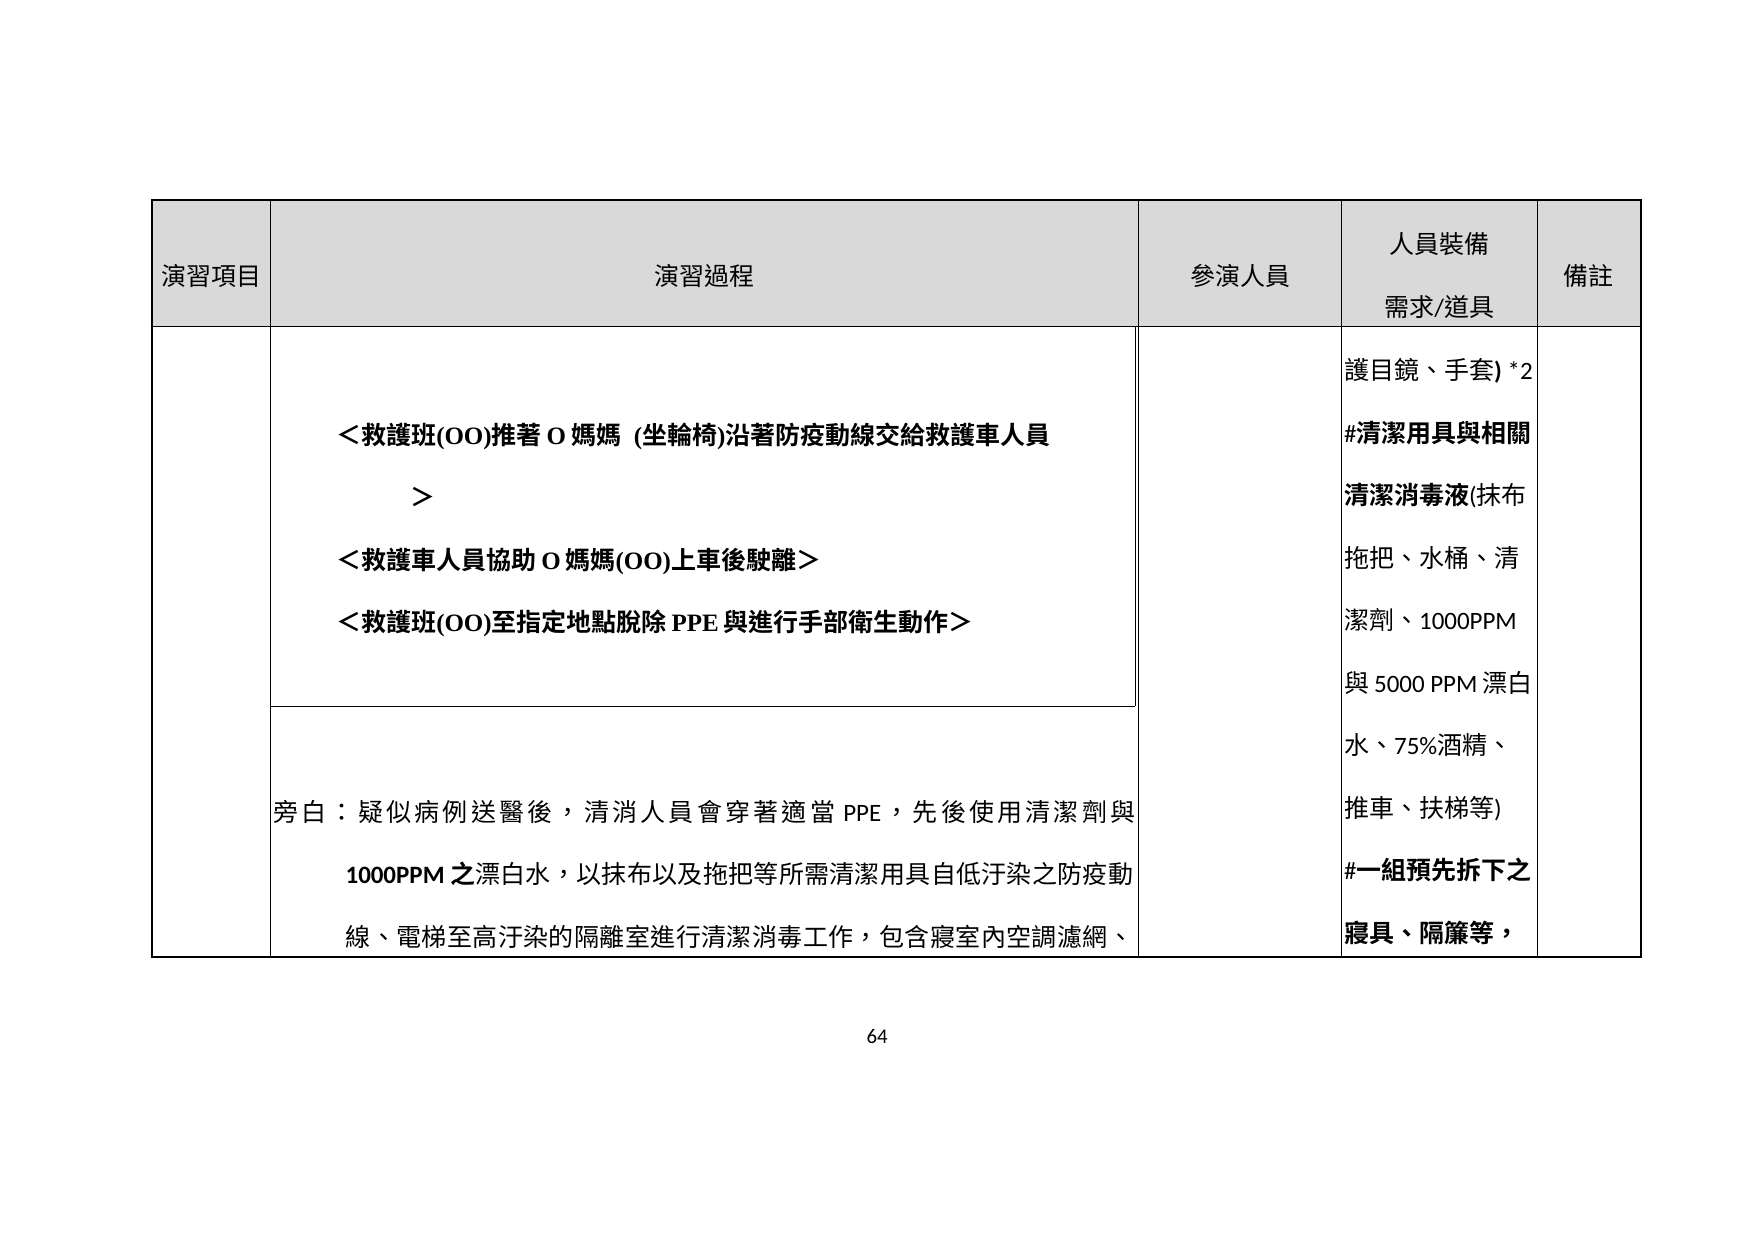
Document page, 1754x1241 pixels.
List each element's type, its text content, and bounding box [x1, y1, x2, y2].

table_header 演習過程 [271, 201, 1138, 326]
table_cell 護目鏡、手套) *2 #清潔用具與相關清潔消毒液(抹布拖把、水桶、清潔劑、1000PPM與5000 PPM漂白水、75%酒精、推車、扶梯等) #一組預先拆下之寢具、隔簾等， [1342, 327, 1537, 956]
table_header 備註 [1538, 201, 1640, 326]
table_header 人員裝備 需求/道具 [1342, 201, 1537, 326]
table_cell [153, 327, 270, 956]
table_cell [1139, 327, 1341, 956]
table_cell [1538, 327, 1640, 956]
table_header 參演人員 [1139, 201, 1341, 326]
table_header 演習項目 [153, 201, 270, 326]
table_cell ＜救護班(OO)推著O媽媽 (坐輪椅)沿著防疫動線交給救護車人員＞ ＜救護車人員協助O媽媽(OO)上車後駛離＞ ＜救護班(OO)至指定地點脫除PPE與進行手部衛生動作＞ 旁白：疑似病例送醫後，清消人員會穿著適當PPE，先後使用清潔劑與1000PPM之漂白水，以抹布以及拖把等所需清潔用具自低汙染之防疫動線、電梯至高汙染的隔離室進行清潔消毒工作，包含寢室內空調濾網、 [271, 327, 1138, 956]
